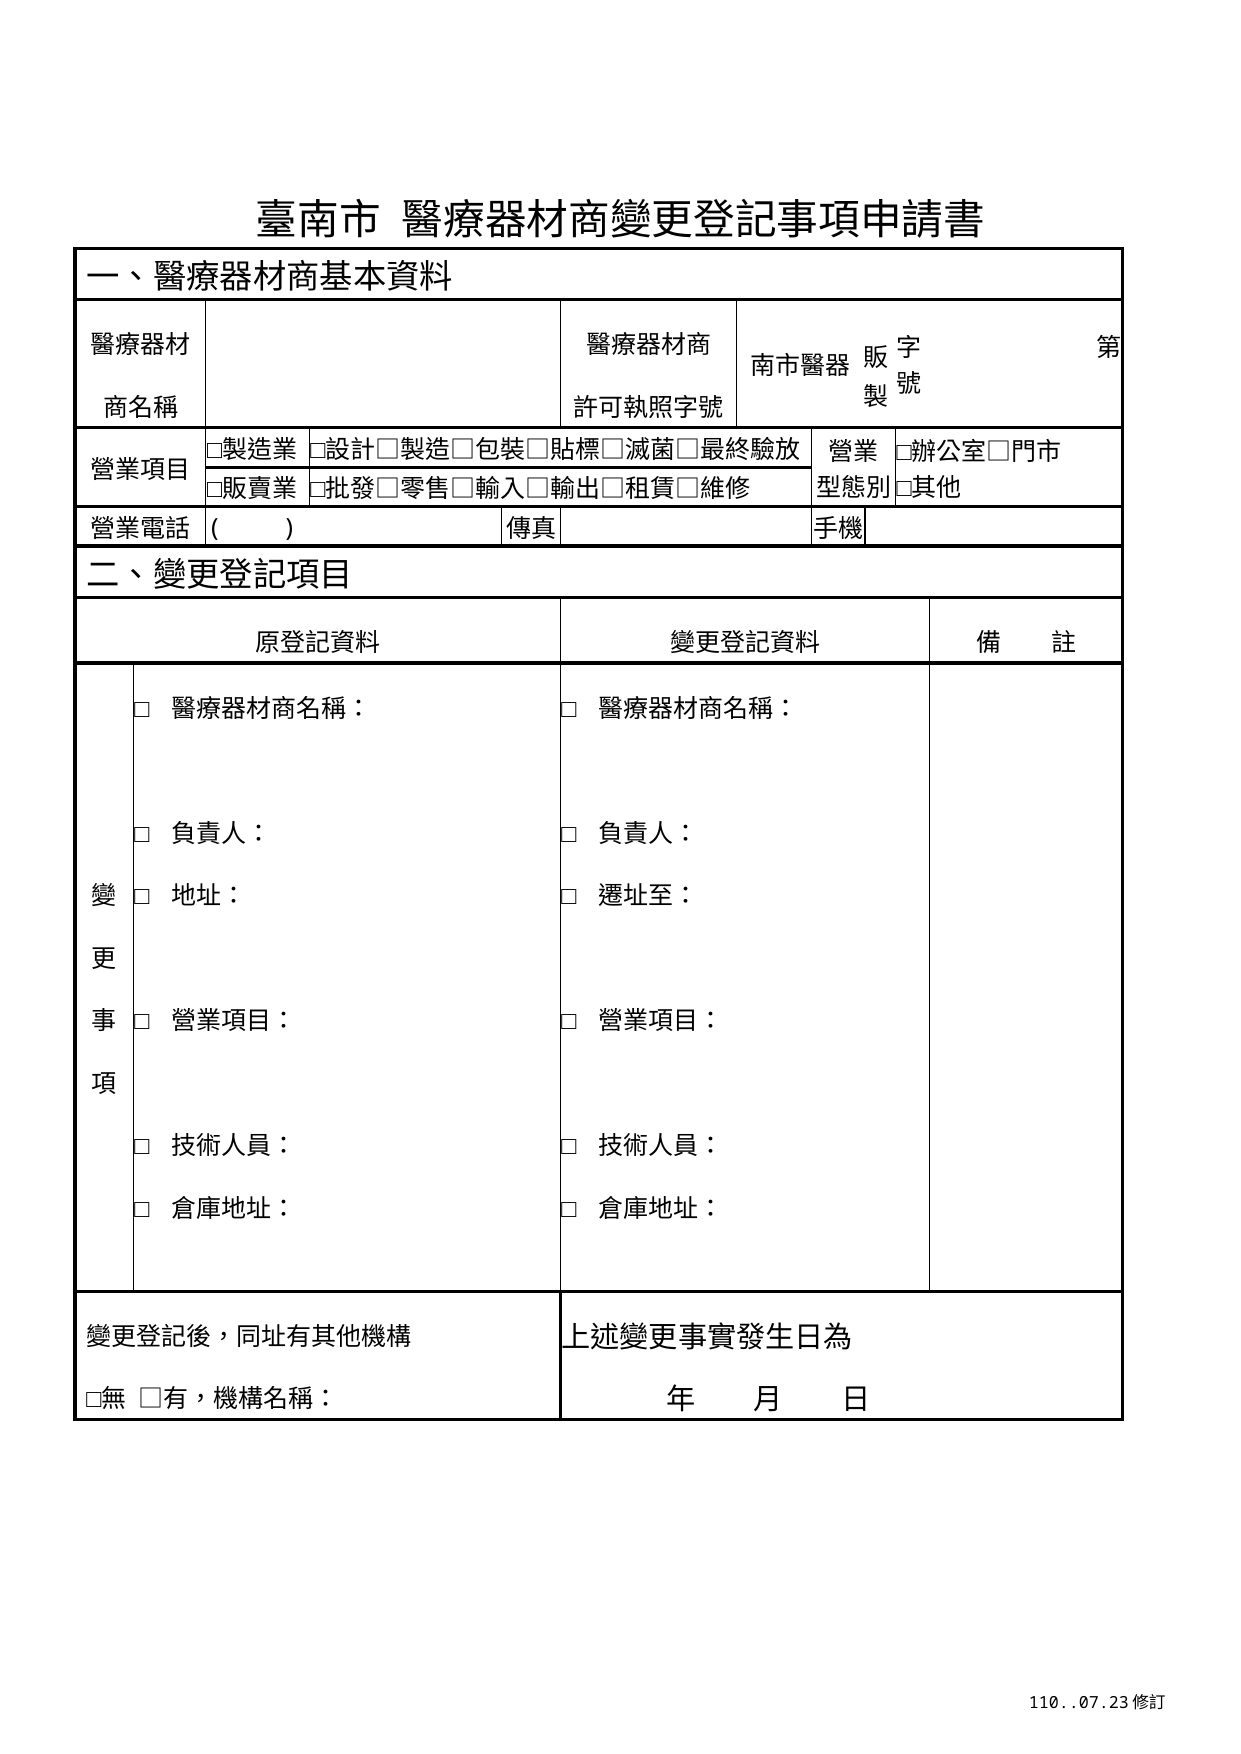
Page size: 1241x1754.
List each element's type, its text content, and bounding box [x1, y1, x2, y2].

table_cell 字第 號 [895, 301, 1121, 426]
table_cell 營業項目 [77, 429, 205, 505]
table_cell 南市醫器 [737, 301, 862, 426]
table_cell [866, 508, 1121, 544]
table_cell □製造業 [206, 429, 309, 466]
table_cell [206, 301, 560, 426]
table_cell 二、變更登記項目 [77, 548, 1121, 596]
table_cell 備 註 [930, 599, 1121, 661]
table_cell 手機 [812, 508, 864, 544]
table_cell 營業 型態別 [812, 429, 895, 505]
table_cell [930, 665, 1121, 1289]
table_cell □批發□零售□輸入□輸出□租賃□維修 [310, 469, 811, 505]
table_cell 醫療器材商 許可執照字號 [561, 301, 736, 426]
table_cell 營業電話 [77, 508, 205, 544]
table_cell 傳真 [502, 508, 560, 544]
table_cell 變 更 事 項 [77, 665, 133, 1289]
table_cell 醫療器材商名稱： 負責人： 地址： 營業項目： 技術人員： 倉庫地址： [134, 665, 560, 1289]
table_cell 原登記資料 [77, 599, 560, 661]
table_header 一、醫療器材商基本資料 [77, 250, 1121, 298]
text 臺南市 醫療器材商變更登記事項申請書 [75, 186, 1165, 247]
table_cell 變更登記後，同址有其他機構 □無 □有，機構名稱： [77, 1293, 559, 1418]
table_cell □辦公室□門市 □其他 [896, 429, 1121, 505]
table_cell ( ) [206, 508, 501, 544]
table_cell [561, 508, 811, 544]
table_cell 販 製 [862, 301, 895, 426]
table_cell 醫療器材商名稱： 負責人： 遷址至： 營業項目： 技術人員： 倉庫地址： [561, 665, 929, 1289]
table_cell □設計□製造□包裝□貼標□滅菌□最終驗放 [310, 429, 811, 466]
table_cell 變更登記資料 [561, 599, 929, 661]
table_cell □販賣業 [206, 469, 309, 505]
table_cell 醫療器材商名稱 [77, 301, 205, 426]
table_cell 上述變更事實發生日為 年 月 日 [562, 1293, 1121, 1418]
